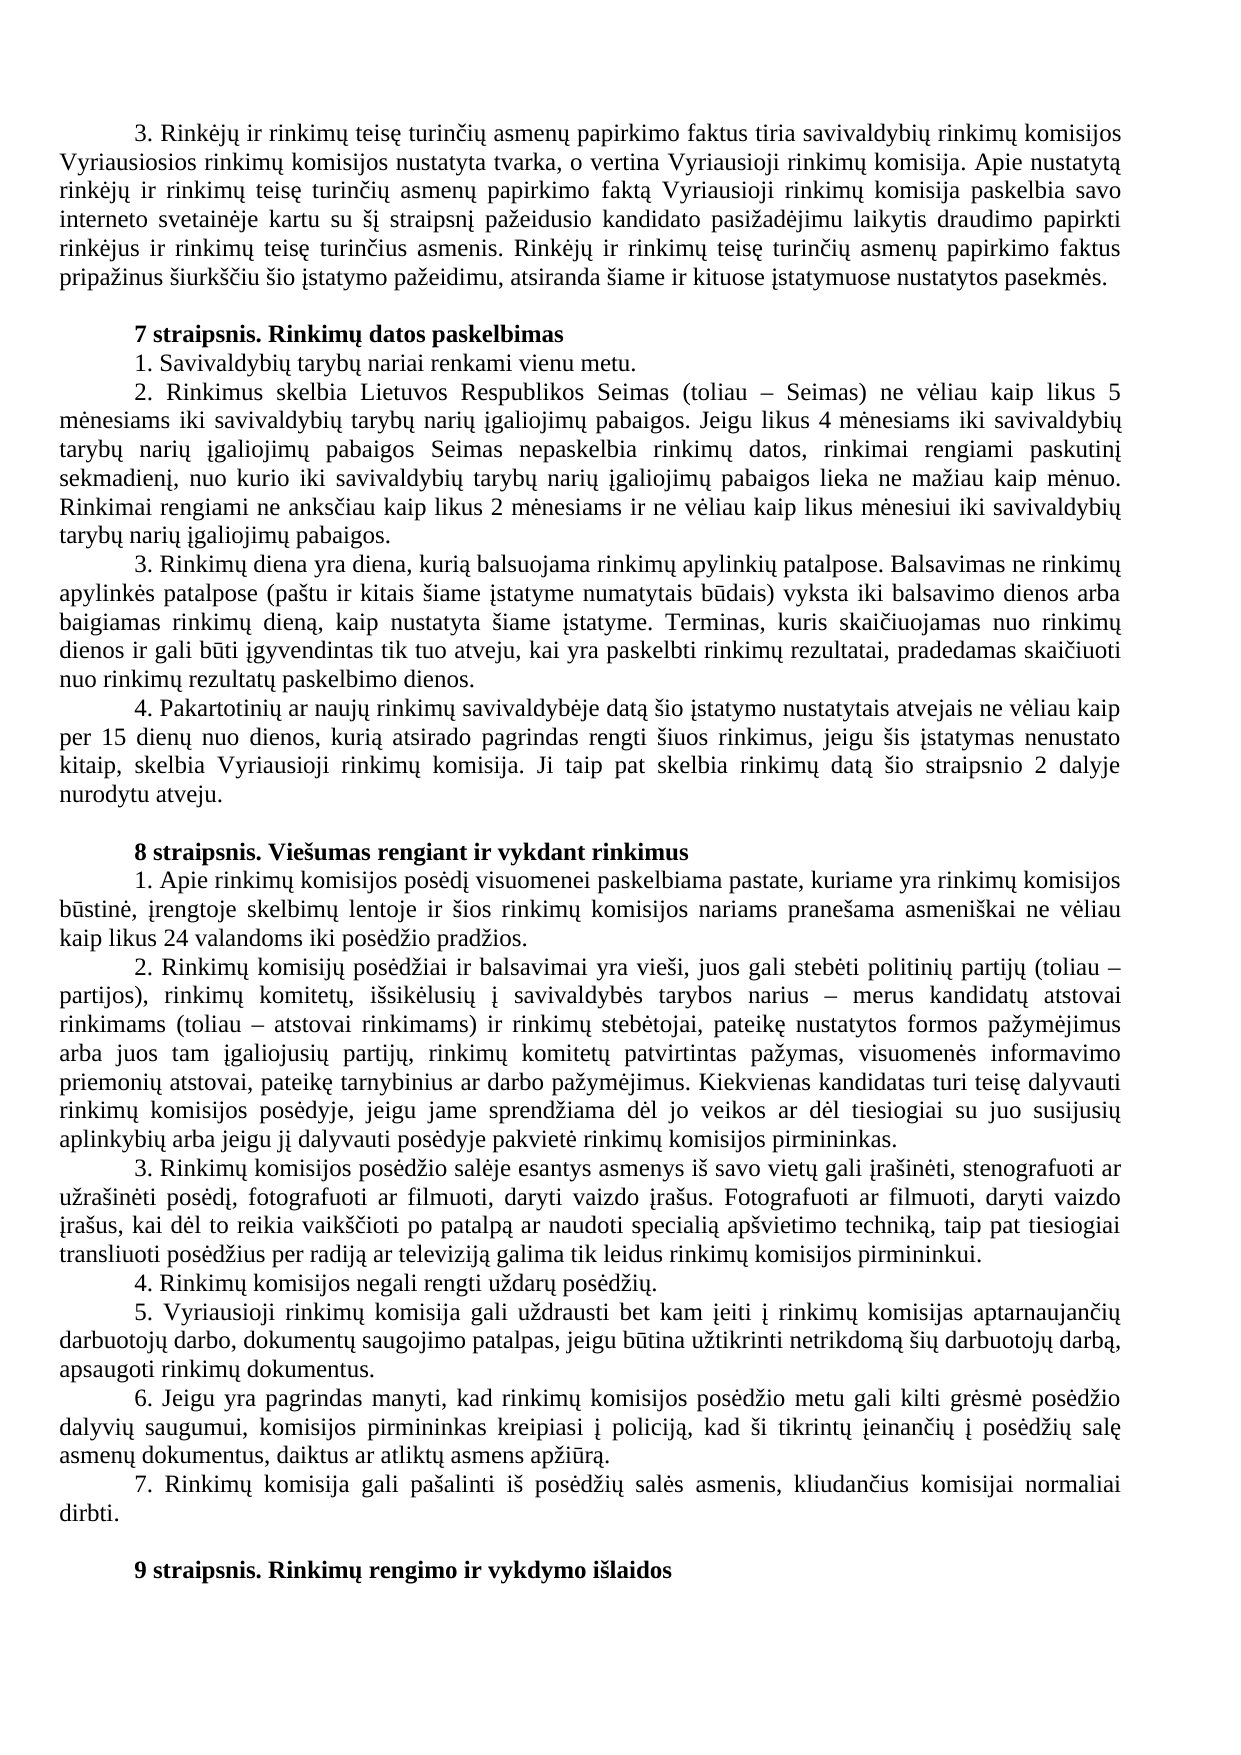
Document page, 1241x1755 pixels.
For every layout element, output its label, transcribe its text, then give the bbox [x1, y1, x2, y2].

text 8 straipsnis. Viešumas rengiant ir vykdant rinkimus [59, 837, 1122, 866]
text 7. Rinkimų komisija gali pašalinti iš posėdžių salės asmenis, kliudančius komisijai normaliai dirbti. [59, 1469, 1122, 1527]
text 1. Savivaldybių tarybų nariai renkami vienu metu. [59, 348, 1122, 377]
text 6. Jeigu yra pagrindas manyti, kad rinkimų komisijos posėdžio metu gali kilti grėsmė posėdžio dalyvių saugumui, komisijos pirmininkas kreipiasi į policiją, kad ši tikrintų įeinančių į posėdžių salę asmenų dokumentus, daiktus ar atliktų asmens apžiūrą. [59, 1383, 1122, 1469]
text 2. Rinkimų komisijų posėdžiai ir balsavimai yra vieši, juos gali stebėti politinių partijų (toliau – partijos), rinkimų komitetų, išsikėlusių į savivaldybės tarybos narius – merus kandidatų atstovai rinkimams (toliau – atstovai rinkimams) ir rinkimų stebėtojai, pateikę nustatytos formos pažymėjimus arba juos tam įgaliojusių partijų, rinkimų komitetų patvirtintas pažymas, visuomenės informavimo priemonių atstovai, pateikę tarnybinius ar darbo pažymėjimus. Kiekvienas kandidatas turi teisę dalyvauti rinkimų komisijos posėdyje, jeigu jame sprendžiama dėl jo veikos ar dėl tiesiogiai su juo susijusių aplinkybių arba jeigu jį dalyvauti posėdyje pakvietė rinkimų komisijos pirmininkas. [59, 952, 1122, 1153]
text 5. Vyriausioji rinkimų komisija gali uždrausti bet kam įeiti į rinkimų komisijas aptarnaujančių darbuotojų darbo, dokumentų saugojimo patalpas, jeigu būtina užtikrinti netrikdomą šių darbuotojų darbą, apsaugoti rinkimų dokumentus. [59, 1297, 1122, 1383]
text 3. Rinkimų diena yra diena, kurią balsuojama rinkimų apylinkių patalpose. Balsavimas ne rinkimų apylinkės patalpose (paštu ir kitais šiame įstatyme numatytais būdais) vyksta iki balsavimo dienos arba baigiamas rinkimų dieną, kaip nustatyta šiame įstatyme. Terminas, kuris skaičiuojamas nuo rinkimų dienos ir gali būti įgyvendintas tik tuo atveju, kai yra paskelbti rinkimų rezultatai, pradedamas skaičiuoti nuo rinkimų rezultatų paskelbimo dienos. [59, 549, 1122, 693]
text 1. Apie rinkimų komisijos posėdį visuomenei paskelbiama pastate, kuriame yra rinkimų komisijos būstinė, įrengtoje skelbimų lentoje ir šios rinkimų komisijos nariams pranešama asmeniškai ne vėliau kaip likus 24 valandoms iki posėdžio pradžios. [59, 866, 1122, 952]
text 2. Rinkimus skelbia Lietuvos Respublikos Seimas (toliau – Seimas) ne vėliau kaip likus 5 mėnesiams iki savivaldybių tarybų narių įgaliojimų pabaigos. Jeigu likus 4 mėnesiams iki savivaldybių tarybų narių įgaliojimų pabaigos Seimas nepaskelbia rinkimų datos, rinkimai rengiami paskutinį sekmadienį, nuo kurio iki savivaldybių tarybų narių įgaliojimų pabaigos lieka ne mažiau kaip mėnuo. Rinkimai rengiami ne anksčiau kaip likus 2 mėnesiams ir ne vėliau kaip likus mėnesiui iki savivaldybių tarybų narių įgaliojimų pabaigos. [59, 377, 1122, 549]
text 7 straipsnis. Rinkimų datos paskelbimas [59, 319, 1122, 348]
text 9 straipsnis. Rinkimų rengimo ir vykdymo išlaidos [59, 1556, 1122, 1584]
text 3. Rinkimų komisijos posėdžio salėje esantys asmenys iš savo vietų gali įrašinėti, stenografuoti ar užrašinėti posėdį, fotografuoti ar filmuoti, daryti vaizdo įrašus. Fotografuoti ar filmuoti, daryti vaizdo įrašus, kai dėl to reikia vaikščioti po patalpą ar naudoti specialią apšvietimo techniką, taip pat tiesiogiai transliuoti posėdžius per radiją ar televiziją galima tik leidus rinkimų komisijos pirmininkui. [59, 1153, 1122, 1268]
text 3. Rinkėjų ir rinkimų teisę turinčių asmenų papirkimo faktus tiria savivaldybių rinkimų komisijos Vyriausiosios rinkimų komisijos nustatyta tvarka, o vertina Vyriausioji rinkimų komisija. Apie nustatytą rinkėjų ir rinkimų teisę turinčių asmenų papirkimo faktą Vyriausioji rinkimų komisija paskelbia savo interneto svetainėje kartu su šį straipsnį pažeidusio kandidato pasižadėjimu laikytis draudimo papirkti rinkėjus ir rinkimų teisę turinčius asmenis. Rinkėjų ir rinkimų teisę turinčių asmenų papirkimo faktus pripažinus šiurkščiu šio įstatymo pažeidimu, atsiranda šiame ir kituose įstatymuose nustatytos pasekmės. [59, 118, 1122, 291]
text 4. Rinkimų komisijos negali rengti uždarų posėdžių. [59, 1268, 1122, 1297]
text 4. Pakartotinių ar naujų rinkimų savivaldybėje datą šio įstatymo nustatytais atvejais ne vėliau kaip per 15 dienų nuo dienos, kurią atsirado pagrindas rengti šiuos rinkimus, jeigu šis įstatymas nenustato kitaip, skelbia Vyriausioji rinkimų komisija. Ji taip pat skelbia rinkimų datą šio straipsnio 2 dalyje nurodytu atveju. [59, 693, 1122, 808]
